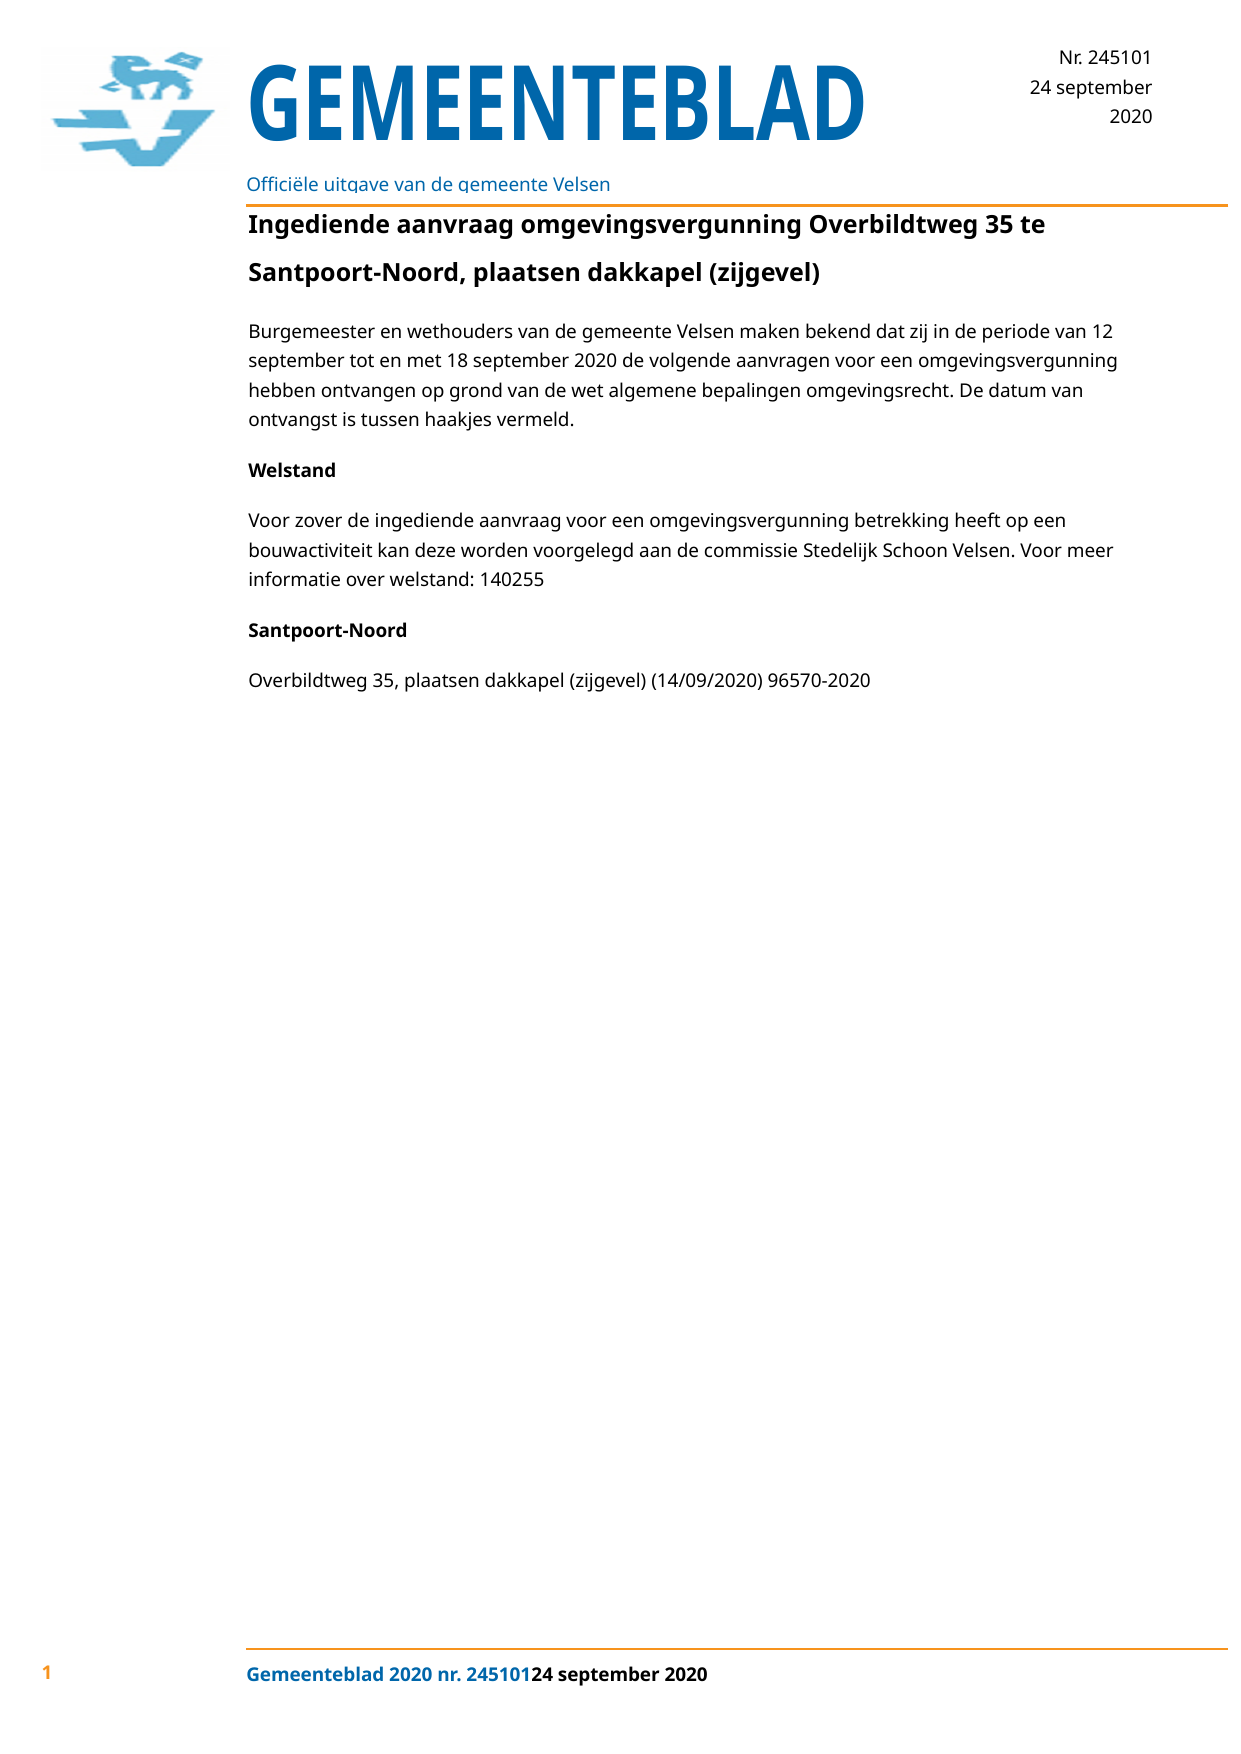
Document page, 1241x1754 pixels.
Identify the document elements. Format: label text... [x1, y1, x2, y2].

text Overbildtweg 35, plaatsen dakkapel (zijgevel) (14/09/2020) 96570-2020 [248, 667, 1152, 693]
text Burgemeester en wethouders van de gemeente Velsen maken bekend dat zij in de periode van 12 september tot en met 18 september 2020 de volgende aanvragen voor een omgevingsvergunning hebben ontvangen op grond van de wet algemene bepalingen omgevingsrecht. De datum van ontvangst is tussen haakjes vermeld. [248, 318, 1152, 432]
text Voor zover de ingediende aanvraag voor een omgevingsvergunning betrekking heeft op een bouwactiviteit kan deze worden voorgelegd aan de commissie Stedelijk Schoon Velsen. Voor meer informatie over welstand: 140255 [248, 507, 1152, 592]
text Welstand [248, 457, 1152, 483]
picture [41, 47, 231, 172]
text Ingediende aanvraag omgevingsvergunning Overbildtweg 35 te Santpoort-Noord, plaatsen dakkapel (zijgevel) [248, 207, 1152, 288]
text Santpoort-Noord [248, 617, 1152, 643]
